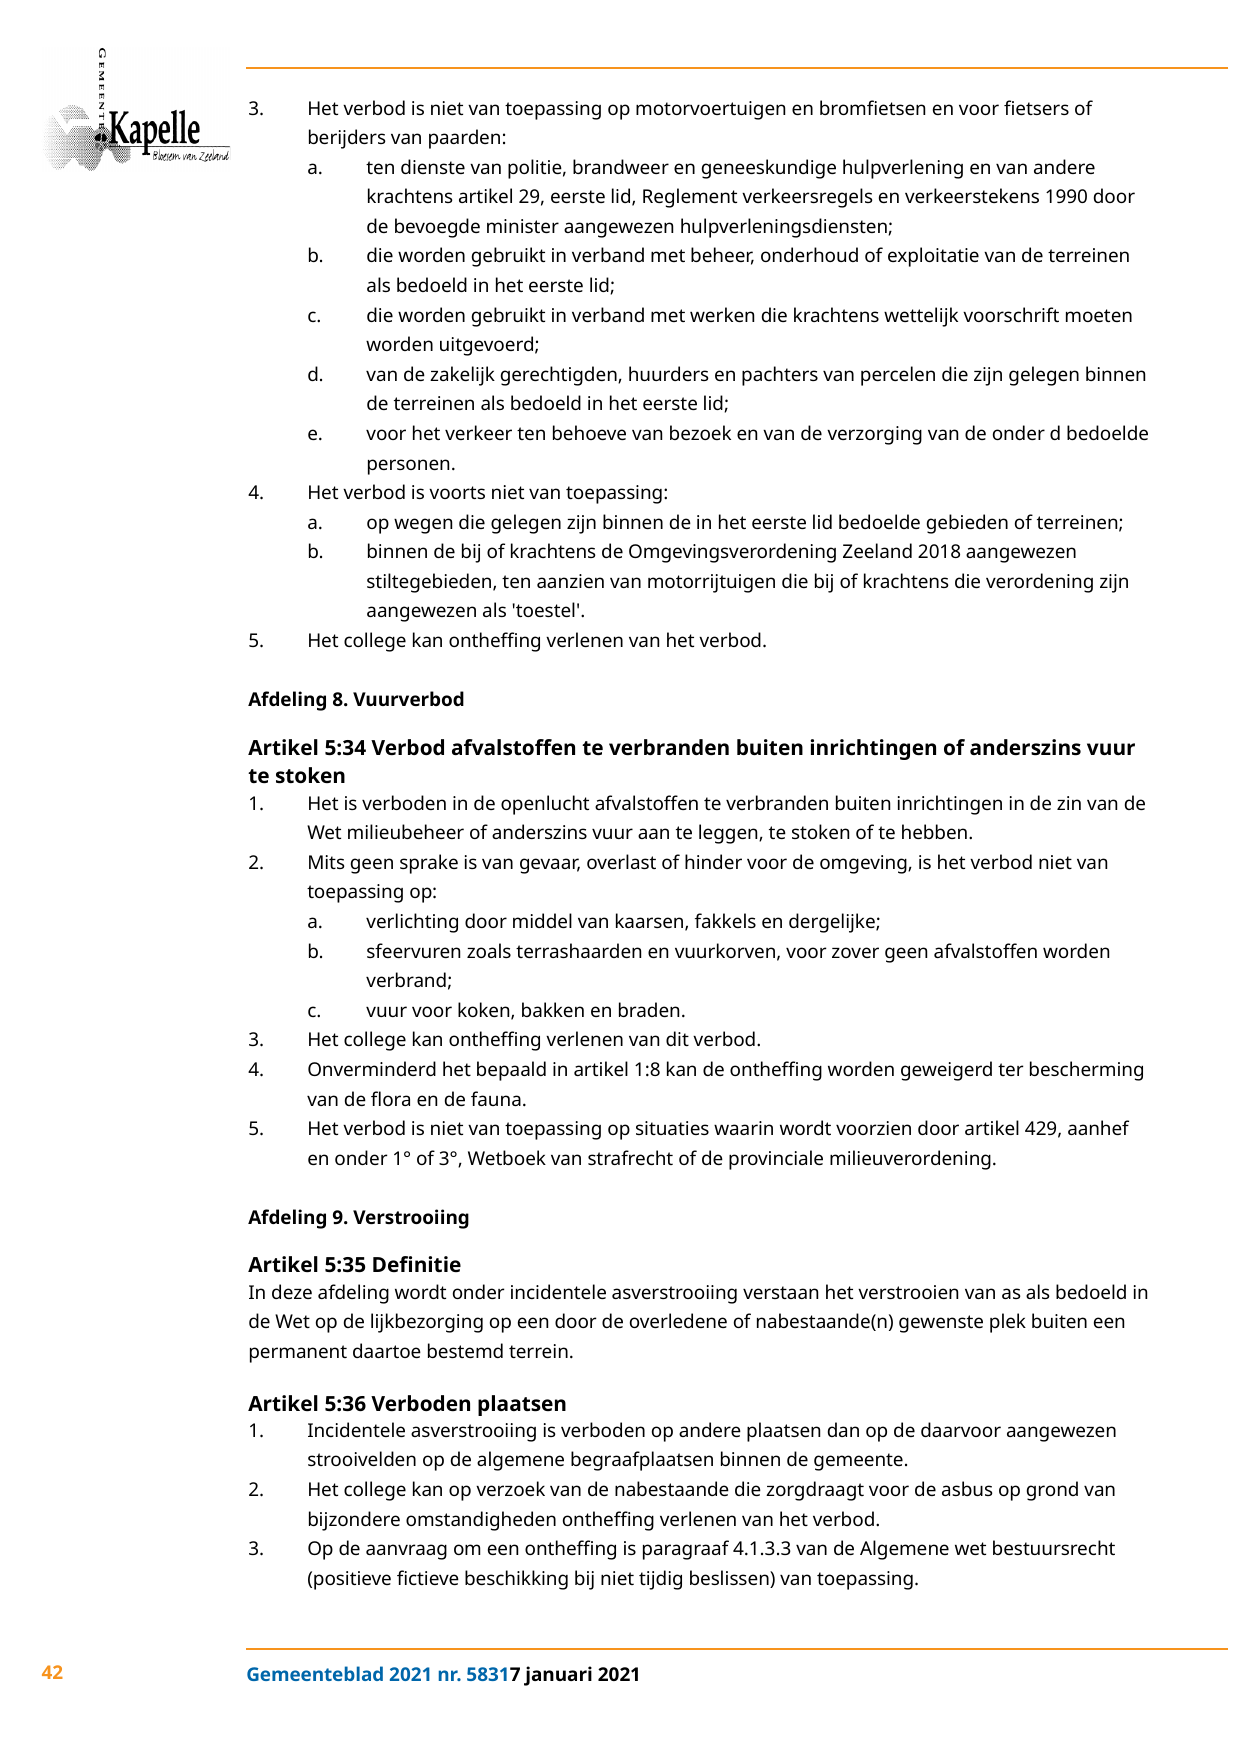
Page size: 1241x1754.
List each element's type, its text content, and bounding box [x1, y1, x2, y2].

text Artikel 5:34 Verbod afvalstoffen te verbranden buiten inrichtingen of anderszins vuur te stoken [248, 733, 1152, 790]
list Het is verboden in de openlucht afvalstoffen te verbranden buiten inrichtingen in de zin van de Wet milieubeheer of anderszins vuur aan te leggen, te stoken of te hebben. [248, 790, 1152, 845]
list Onverminderd het bepaald in artikel 1:8 kan de ontheffing worden geweigerd ter bescherming van de flora en de fauna. [248, 1056, 1152, 1111]
list ten dienste van politie, brandweer en geneeskundige hulpverlening en van andere krachtens artikel 29, eerste lid, Reglement verkeersregels en verkeerstekens 1990 door de bevoegde minister aangewezen hulpverleningsdiensten; [307, 154, 1152, 239]
list Het college kan op verzoek van de nabestaande die zorgdraagt voor de asbus op grond van bijzondere omstandigheden ontheffing verlenen van het verbod. [248, 1476, 1152, 1532]
list Het verbod is niet van toepassing op situaties waarin wordt voorzien door artikel 429, aanhef en onder 1° of 3°, Wetboek van strafrecht of de provinciale milieuverordening. [248, 1115, 1152, 1171]
text Afdeling 8. Vuurverbod [248, 686, 1152, 712]
list op wegen die gelegen zijn binnen de in het eerste lid bedoelde gebieden of terreinen; [307, 509, 1152, 535]
list voor het verkeer ten behoeve van bezoek en van de verzorging van de onder d bedoelde personen. [307, 420, 1152, 476]
list vuur voor koken, bakken en braden. [307, 997, 1152, 1023]
list die worden gebruikt in verband met beheer, onderhoud of exploitatie van de terreinen als bedoeld in het eerste lid; [307, 243, 1152, 298]
text Afdeling 9. Verstrooiing [248, 1204, 1152, 1230]
text Artikel 5:35 Definitie [248, 1251, 1152, 1279]
list Incidentele asverstrooiing is verboden op andere plaatsen dan op de daarvoor aangewezen strooivelden op de algemene begraafplaatsen binnen de gemeente. [248, 1417, 1152, 1472]
list Het verbod is niet van toepassing op motorvoertuigen en bromfietsen en voor fietsers of berijders van paarden: [248, 95, 1152, 150]
list Op de aanvraag om een ontheffing is paragraaf 4.1.3.3 van de Algemene wet bestuursrecht (positieve fictieve beschikking bij niet tijdig beslissen) van toepassing. [248, 1535, 1152, 1591]
list Mits geen sprake is van gevaar, overlast of hinder voor de omgeving, is het verbod niet van toepassing op: [248, 849, 1152, 904]
list die worden gebruikt in verband met werken die krachtens wettelijk voorschrift moeten worden uitgevoerd; [307, 302, 1152, 357]
list Het verbod is voorts niet van toepassing: [248, 479, 1152, 505]
list sfeervuren zoals terrashaarden en vuurkorven, voor zover geen afvalstoffen worden verbrand; [307, 938, 1152, 993]
text Artikel 5:36 Verboden plaatsen [248, 1389, 1152, 1417]
list van de zakelijk gerechtigden, huurders en pachters van percelen die zijn gelegen binnen de terreinen als bedoeld in het eerste lid; [307, 361, 1152, 416]
text In deze afdeling wordt onder incidentele asverstrooiing verstaan het verstrooien van as als bedoeld in de Wet op de lijkbezorging op een door de overledene of nabestaande(n) gewenste plek buiten een permanent daartoe bestemd terrein. [248, 1279, 1152, 1364]
list Het college kan ontheffing verlenen van dit verbod. [248, 1027, 1152, 1052]
list Het college kan ontheffing verlenen van het verbod. [248, 627, 1152, 653]
list verlichting door middel van kaarsen, fakkels en dergelijke; [307, 908, 1152, 934]
list binnen de bij of krachtens de Omgevingsverordening Zeeland 2018 aangewezen stiltegebieden, ten aanzien van motorrijtuigen die bij of krachtens die verordening zijn aangewezen als 'toestel'. [307, 538, 1152, 623]
picture [41, 47, 231, 172]
